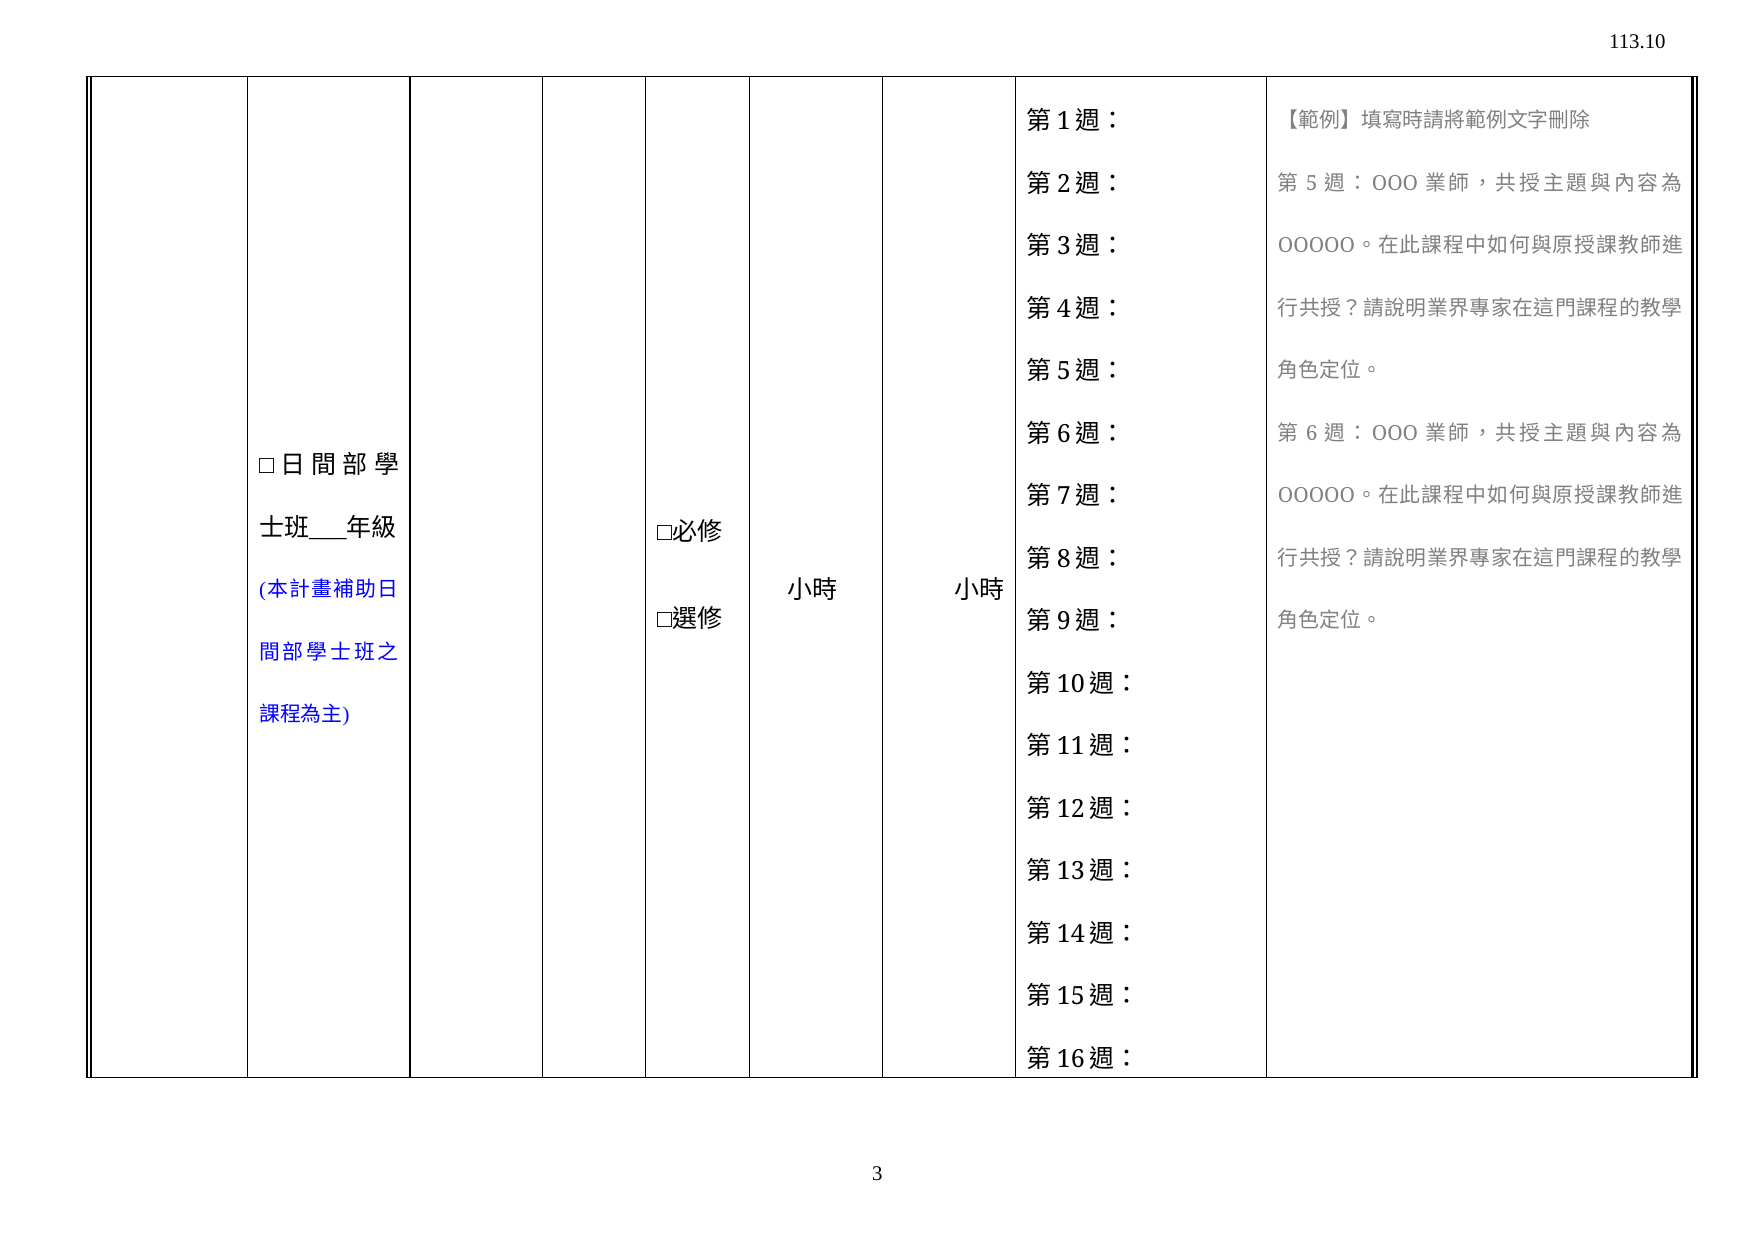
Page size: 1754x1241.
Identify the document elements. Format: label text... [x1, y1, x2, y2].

table_cell 【範例】填寫時請將範例文字刪除 第5週：OOO業師，共授主題與內容為OOOOO。在此課程中如何與原授課教師進行共授？請說明業界專家在這門課程的教學角色定位。 第6週：OOO業師，共授主題與內容為OOOOO。在此課程中如何與原授課教師進行共授？請說明業界專家在這門課程的教學角色定位。 [1267, 77, 1691, 1077]
table_cell □日間部學士班___年級 (本計畫補助日間部學士班之課程為主) [248, 77, 409, 1077]
table_cell [543, 77, 645, 1077]
table_cell 小時 [883, 77, 1015, 1077]
table_cell 小時 [750, 77, 882, 1077]
table_cell [92, 77, 247, 1077]
table_cell 第1週： 第2週： 第3週： 第4週： 第5週： 第6週： 第7週： 第8週： 第9週： 第10週： 第11週： 第12週： 第13週： 第14週： 第15週： 第16週： [1016, 77, 1266, 1077]
table_cell [411, 77, 542, 1077]
table_cell □必修 □選修 [646, 77, 749, 1077]
